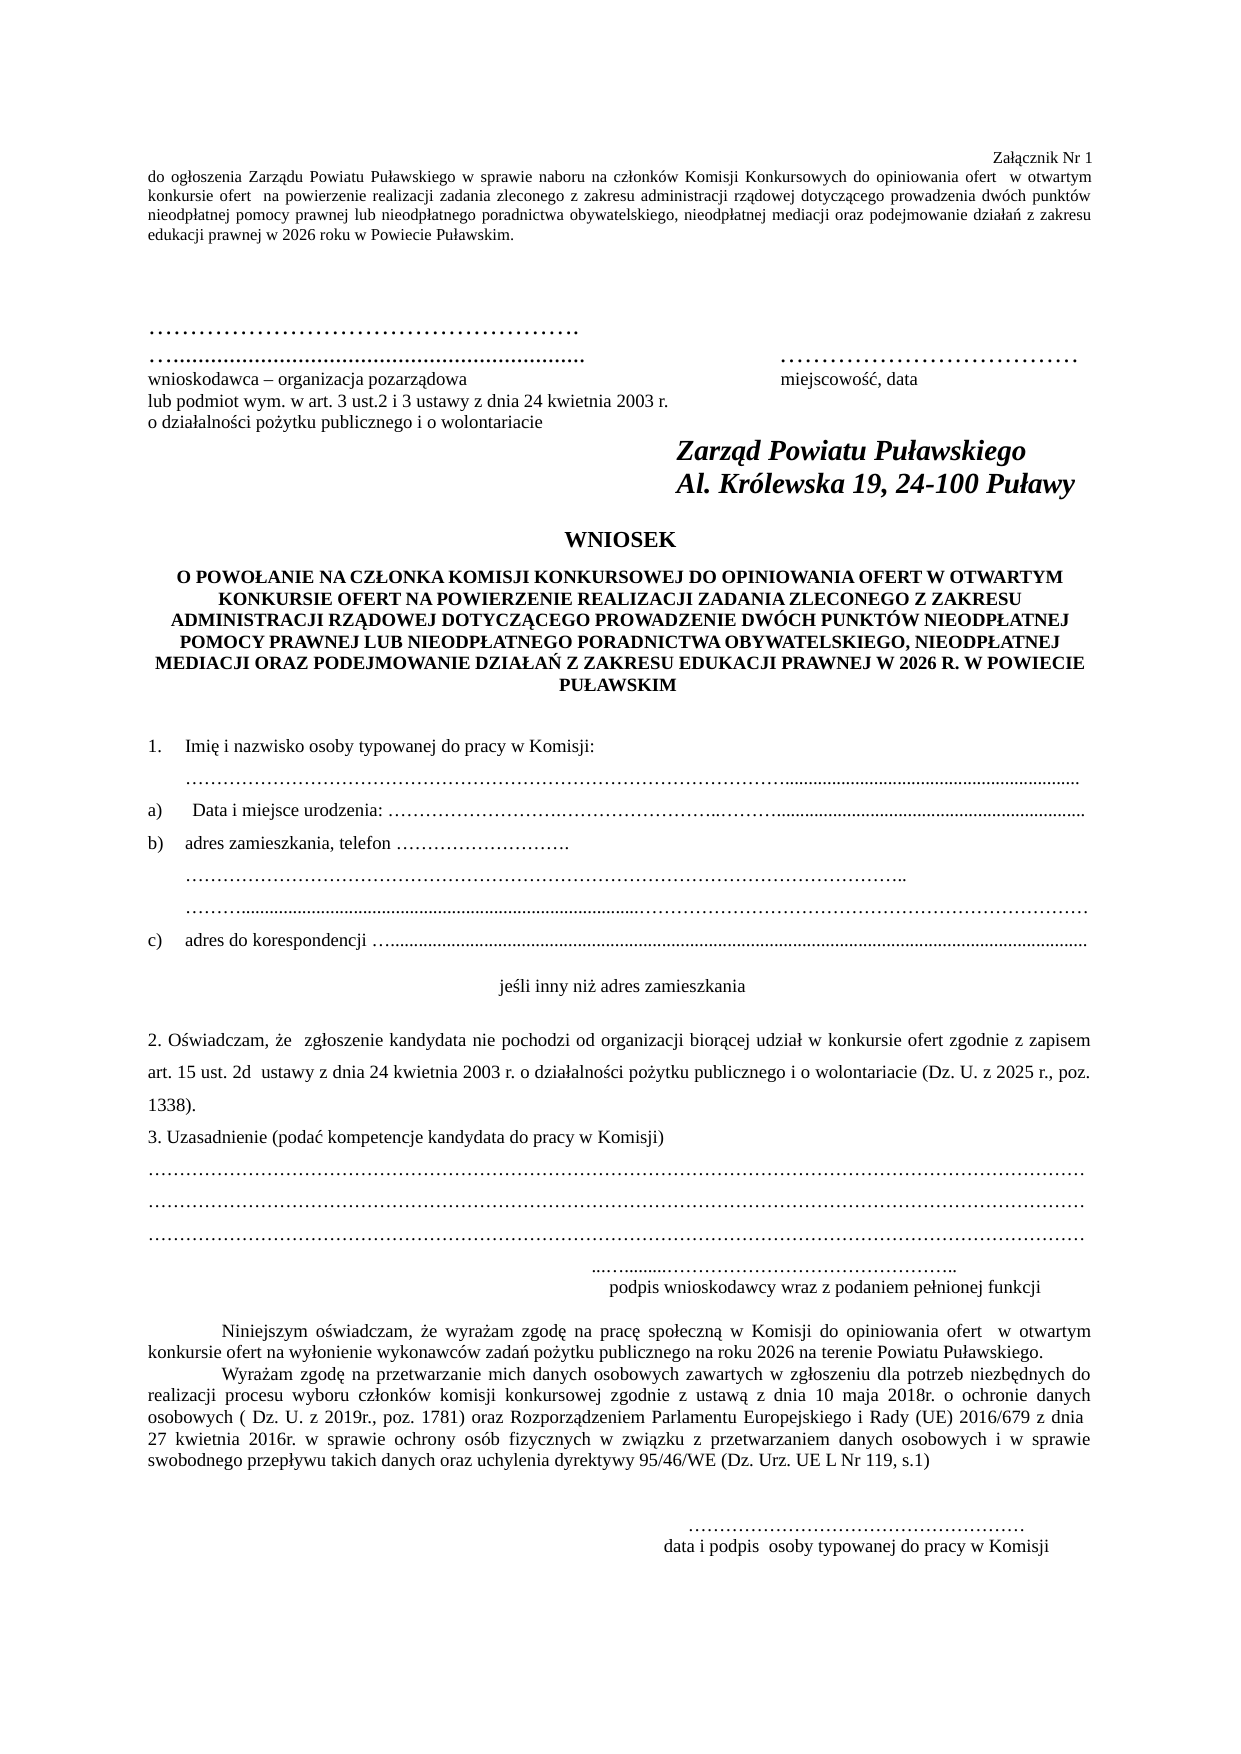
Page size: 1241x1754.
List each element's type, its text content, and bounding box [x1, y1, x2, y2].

text 2. Oświadczam, że zgłoszenie kandydata nie pochodzi od organizacji biorącej udział w konkursie ofert zgodnie z zapisem art. 15 ust. 2d ustawy z dnia 24 kwietnia 2003 r. o działalności pożytku publicznego i o wolontariacie (Dz. U. z 2025 r., poz. 1338). [148, 1029, 1093, 1115]
text ...….........……………………………………….. [148, 1255, 1093, 1276]
text Al. Królewska 19, 24-100 Puławy [676, 466, 1093, 500]
text jeśli inny niż adres zamieszkania [148, 961, 1093, 1006]
list Imię i nazwisko osoby typowanej do pracy w Komisji: ……………………………………………………………………………………............................................................... [148, 735, 1093, 788]
text ……………………………………………. ….................................................................. ……………………………… [148, 311, 1093, 368]
list adres do korespondencji …..................................................................................................................................................... [148, 928, 1093, 950]
text Niniejszym oświadczam, że wyrażam zgodę na pracę społeczną w Komisji do opiniowania ofert w otwartym konkursie ofert na wyłonienie wykonawców zadań pożytku publicznego na roku 2026 na terenie Powiatu Puławskiego. [148, 1319, 1093, 1363]
text do ogłoszenia Zarządu Powiatu Puławskiego w sprawie naboru na członków Komisji Konkursowych do opiniowania ofert w otwartym konkursie ofert na powierzenie realizacji zadania zleconego z zakresu administracji rządowej dotyczącego prowadzenia dwóch punktów nieodpłatnej pomocy prawnej lub nieodpłatnego poradnictwa obywatelskiego, nieodpłatnej mediacji oraz podejmowanie działań z zakresu edukacji prawnej w 2026 roku w Powiecie Puławskim. [148, 167, 1093, 243]
list adres zamieszkania, telefon ……………………….…………………………………………………………………………………………………….. [148, 832, 1093, 885]
text Załącznik Nr 1 [148, 148, 1093, 167]
list Data i miejsce urodzenia: ……………………….……………………..……….................................................................. [148, 799, 1093, 821]
text data i podpis osoby typowanej do pracy w Komisji [620, 1535, 1093, 1557]
text WNIOSEK [148, 526, 1093, 553]
text ……………………………………………… [620, 1514, 1093, 1535]
text wnioskodawca – organizacja pozarządowa miejscowość, data [148, 368, 1093, 390]
text podpis wnioskodawcy wraz z podaniem pełnionej funkcji [558, 1276, 1093, 1298]
text lub podmiot wym. w art. 3 ust.2 i 3 ustawy z dnia 24 kwietnia 2003 r. [148, 390, 1093, 411]
text o powołanie na członka komisji konkursowej do opiniowania ofert w otwartym konkursie ofert na powierzenie realizacji zadania zleconego z zakresu administracji rządowej dotyczącego prowadzenie DWÓCH punktów nieodpłatnej pomocy prawnej lub nieodpłatnego poradnictwa OBYWATELSKIEGO, NIEODPŁATNEJ MEDIACJI oraz podejmowanie działań z zakresu edukacji prawnej w 2026 r. w Powiecie puławskim [148, 566, 1093, 695]
text 3. Uzasadnienie (podać kompetencje kandydata do pracy w Komisji) ……………………………………………………………………………………………………………………………………………………………………………………………………………………………………………………………………………………………………………………………………………………………………………………………………………… [148, 1126, 1093, 1244]
text o działalności pożytku publicznego i o wolontariacie [148, 411, 1093, 433]
text Wyrażam zgodę na przetwarzanie mich danych osobowych zawartych w zgłoszeniu dla potrzeb niezbędnych do realizacji procesu wyboru członków komisji konkursowej zgodnie z ustawą z dnia 10 maja 2018r. o ochronie danych osobowych ( Dz. U. z 2019r., poz. 1781) oraz Rozporządzeniem Parlamentu Europejskiego i Rady (UE) 2016/679 z dnia 27 kwietnia 2016r. w sprawie ochrony osób fizycznych w związku z przetwarzaniem danych osobowych i w sprawie swobodnego przepływu takich danych oraz uchylenia dyrektywy 95/46/WE (Dz. Urz. UE L Nr 119, s.1) [148, 1363, 1093, 1471]
text ……….....................................................................................……………………………………………………………… [185, 896, 1093, 918]
text Zarząd Powiatu Puławskiego [676, 433, 1093, 466]
